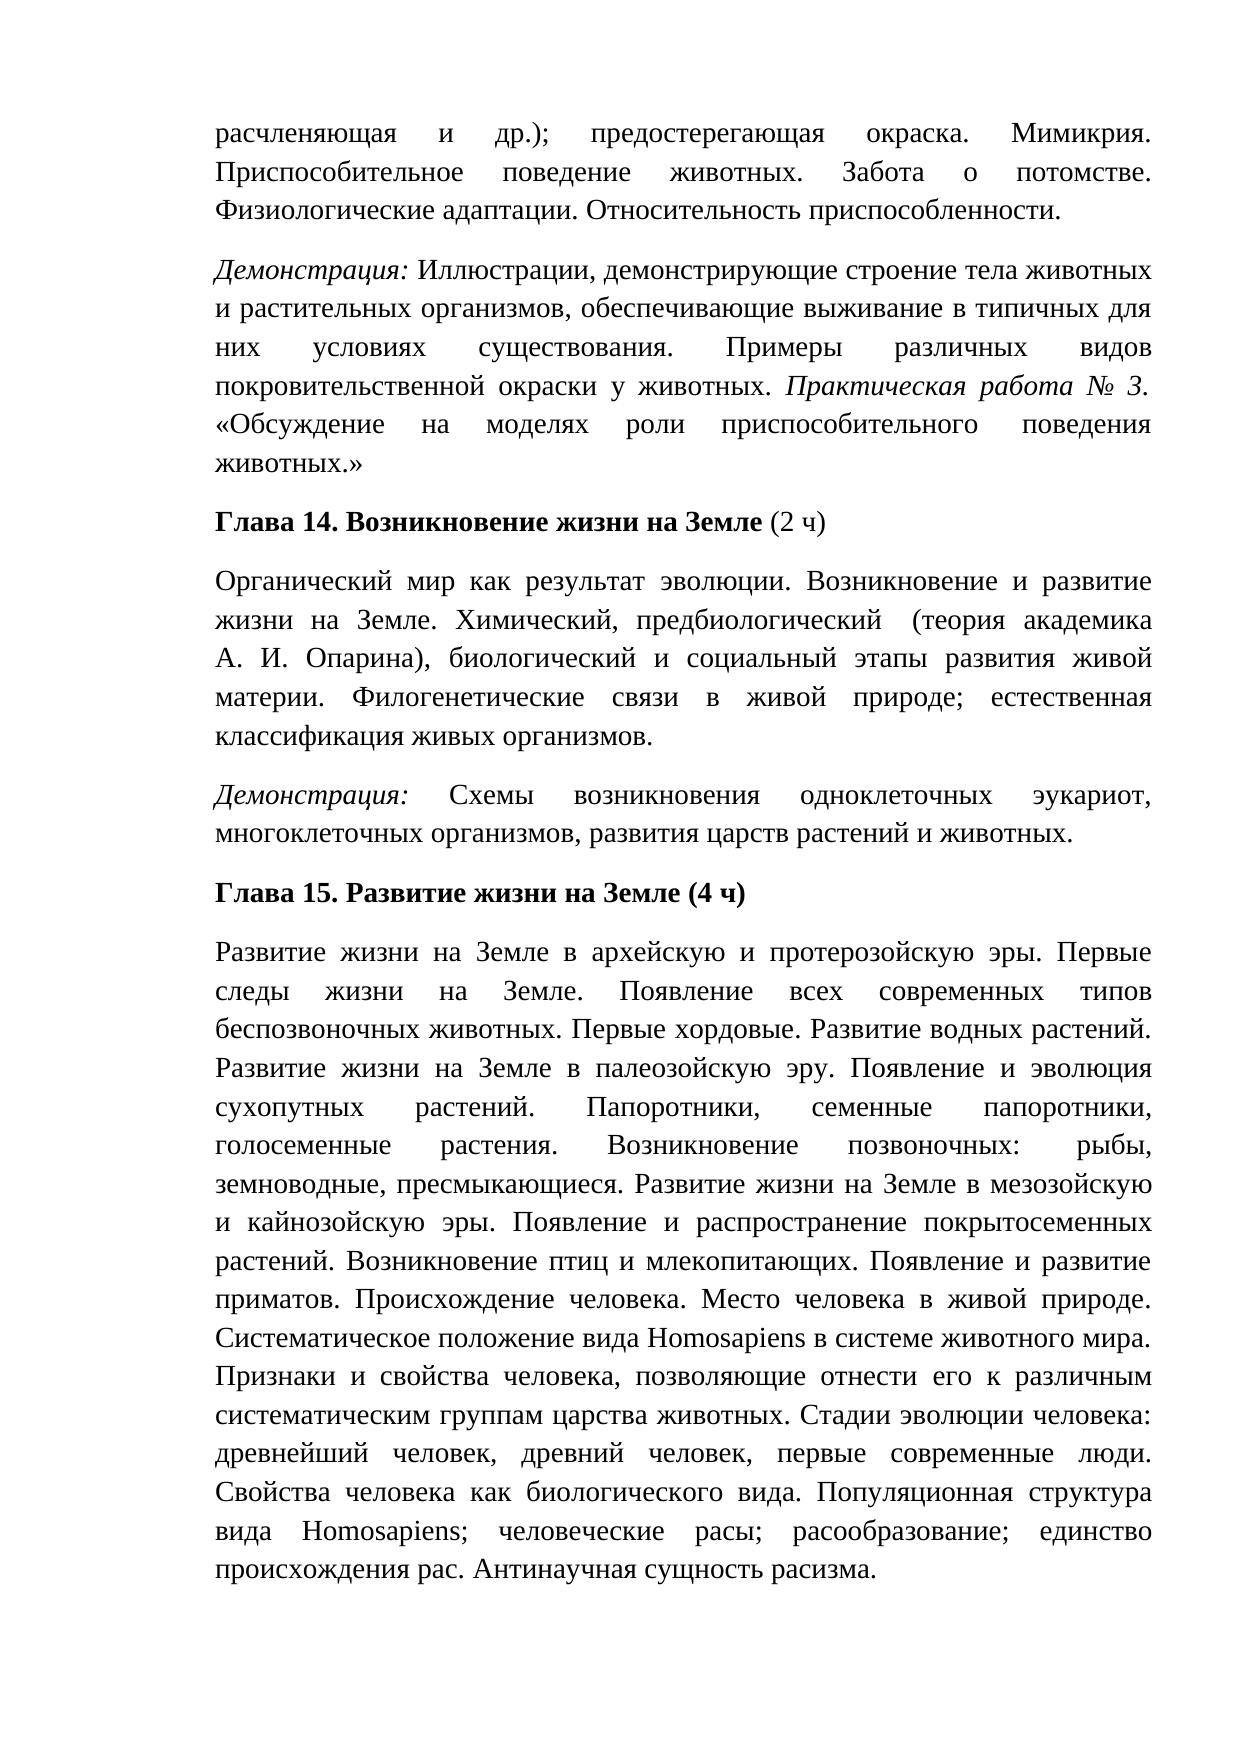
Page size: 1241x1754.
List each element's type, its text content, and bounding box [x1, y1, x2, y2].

text Органический мир как результат эволюции. Возникновение и развитие жизни на Земле. Химический, предбиологический (теория академика А. И. Опарина), биологический и социальный этапы развития живой материи. Филогенетические связи в живой природе; естественная классификация живых организмов. [215, 563, 1152, 751]
text расчленяющая и др.); предостерегающая окраска. Мимикрия. Приспособительное поведение животных. Забота о потомстве. Физиологические адаптации. Относительность приспособленности. [215, 115, 1152, 226]
text «Обсуждение на моделях роли приспособительного поведения животных.» [215, 406, 1151, 478]
text Демонстрация: Схемы возникновения одноклеточных эукариот, многоклеточных организмов, развития царств растений и животных. [215, 777, 1152, 849]
subtitle Глава 14. Возникновение жизни на Земле (2 ч) [215, 504, 1176, 538]
text Демонстрация: Иллюстрации, демонстрирующие строение тела животных и растительных организмов, обеспечивающие выживание в типичных для них условиях существования. Примеры различных видов покровительственной окраски у животных. Практическая работа № 3. [215, 252, 1152, 401]
subtitle Глава 15. Развитие жизни на Земле (4 ч) [215, 876, 1176, 909]
text Развитие жизни на Земле в архейскую и протерозойскую эры. Первые следы жизни на Земле. Появление всех современных типов беспозвоночных животных. Первые хордовые. Развитие водных растений. Развитие жизни на Земле в палеозойскую эру. Появление и эволюция сухопутных растений. Папоротники, семенные папоротники, голосеменные растения. Возникновение позвоночных: рыбы, земноводные, пресмыкающиеся. Развитие жизни на Земле в мезозойскую и кайнозойскую эры. Появление и распространение покрытосеменных растений. Возникновение птиц и млекопитающих. Появление и развитие приматов. Происхождение человека. Место человека в живой природе. Систематическое положение вида Homosapiens в системе животного мира. Признаки и свойства человека, позволяющие отнести его к различным систематическим группам царства животных. Стадии эволюции человека: древнейший человек, древний человек, первые современные люди. Свойства человека как биологического вида. Популяционная структура вида Homosapiens; человеческие расы; расообразование; единство происхождения рас. Антинаучная сущность расизма. [215, 934, 1152, 1585]
